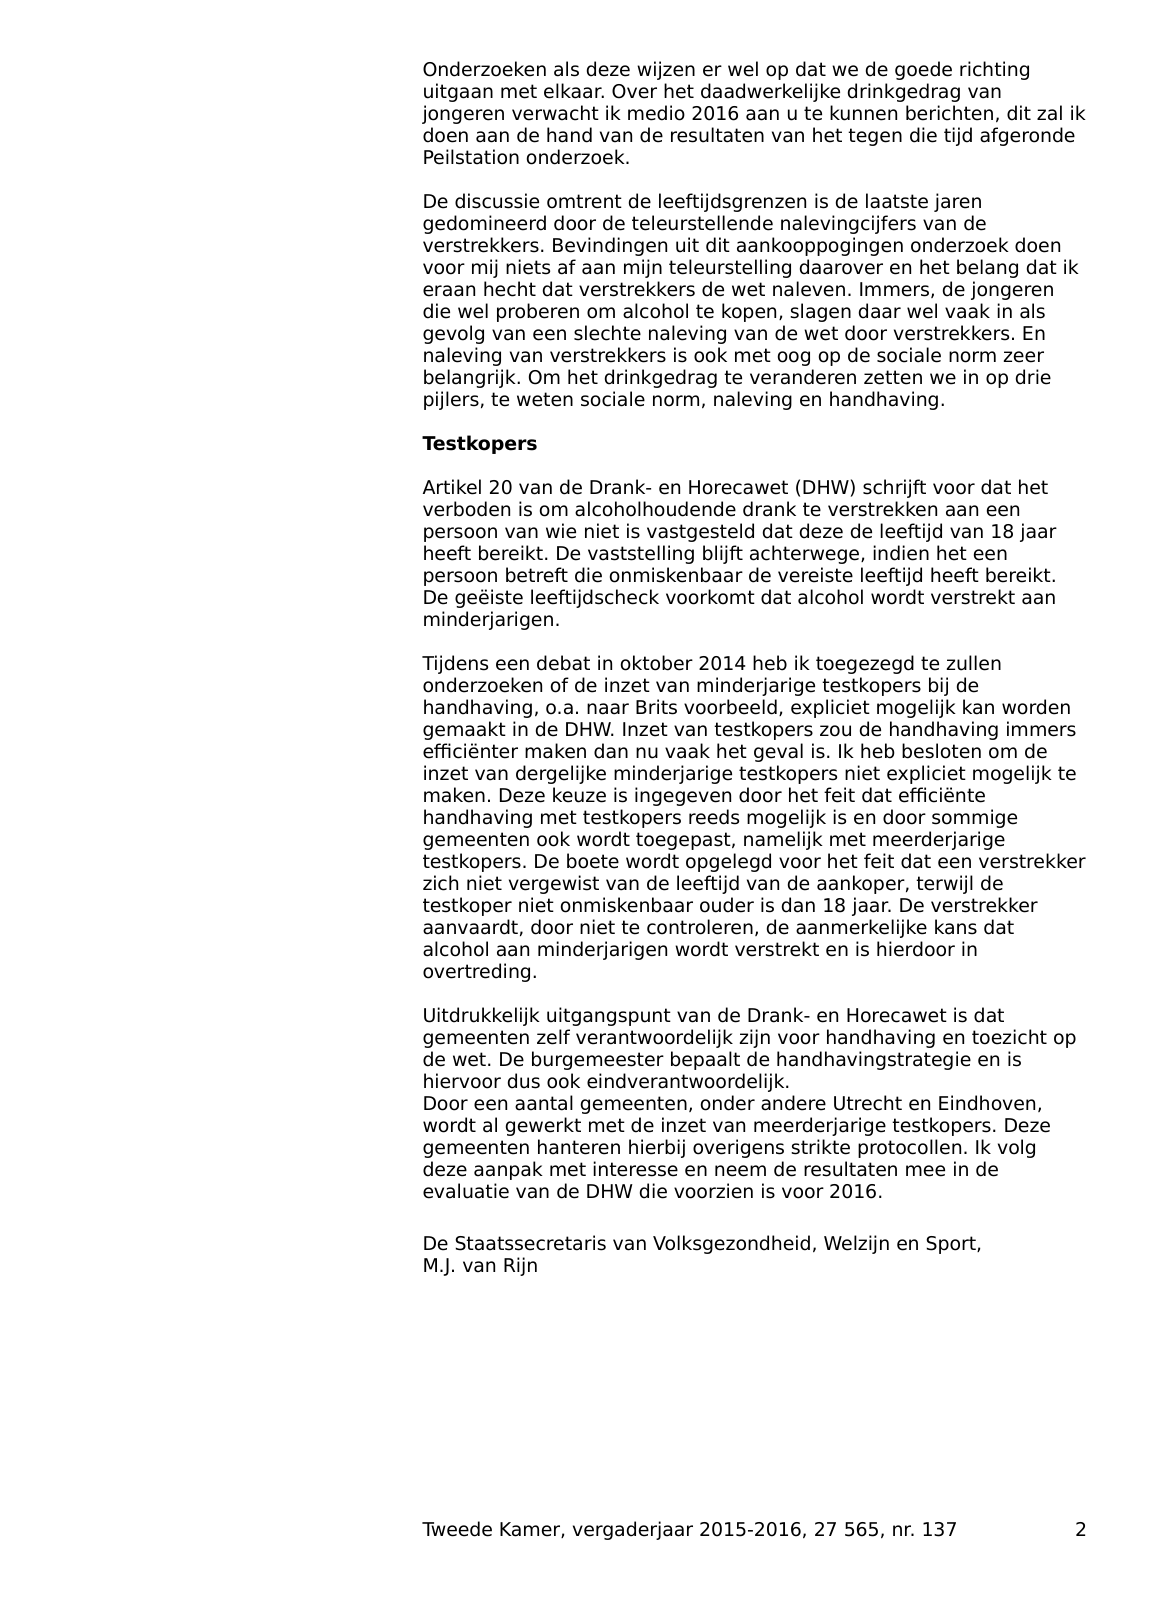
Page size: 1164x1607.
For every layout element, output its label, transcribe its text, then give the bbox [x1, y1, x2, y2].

subtitle Testkopers [422, 433, 1087, 455]
text Tijdens een debat in oktober 2014 heb ik toegezegd te zullen onderzoeken of de inzet van minderjarige testkopers bij de handhaving, o.a. naar Brits voorbeeld, expliciet mogelijk kan worden gemaakt in de DHW. Inzet van testkopers zou de handhaving immers efficiënter maken dan nu vaak het geval is. Ik heb besloten om de inzet van dergelijke minderjarige testkopers niet expliciet mogelijk te maken. Deze keuze is ingegeven door het feit dat efficiënte handhaving met testkopers reeds mogelijk is en door sommige gemeenten ook wordt toegepast, namelijk met meerderjarige testkopers. De boete wordt opgelegd voor het feit dat een verstrekker zich niet vergewist van de leeftijd van de aankoper, terwijl de testkoper niet onmiskenbaar ouder is dan 18 jaar. De verstrekker aanvaardt, door niet te controleren, de aanmerkelijke kans dat alcohol aan minderjarigen wordt verstrekt en is hierdoor in overtreding. [422, 653, 1087, 983]
text Door een aantal gemeenten, onder andere Utrecht en Eindhoven, wordt al gewerkt met de inzet van meerderjarige testkopers. Deze gemeenten hanteren hierbij overigens strikte protocollen. Ik volg deze aanpak met interesse en neem de resultaten mee in de evaluatie van de DHW die voorzien is voor 2016. [422, 1093, 1087, 1203]
text Uitdrukkelijk uitgangspunt van de Drank- en Horecawet is dat gemeenten zelf verantwoordelijk zijn voor handhaving en toezicht op de wet. De burgemeester bepaalt de handhavingstrategie en is hiervoor dus ook eindverantwoordelijk. [422, 1005, 1087, 1093]
text Onderzoeken als deze wijzen er wel op dat we de goede richting uitgaan met elkaar. Over het daadwerkelijke drinkgedrag van jongeren verwacht ik medio 2016 aan u te kunnen berichten, dit zal ik doen aan de hand van de resultaten van het tegen die tijd afgeronde Peilstation onderzoek. [422, 59, 1087, 169]
text De discussie omtrent de leeftijdsgrenzen is de laatste jaren gedomineerd door de teleurstellende nalevingcijfers van de verstrekkers. Bevindingen uit dit aankooppogingen onderzoek doen voor mij niets af aan mijn teleurstelling daarover en het belang dat ik eraan hecht dat verstrekkers de wet naleven. Immers, de jongeren die wel proberen om alcohol te kopen, slagen daar wel vaak in als gevolg van een slechte naleving van de wet door verstrekkers. En naleving van verstrekkers is ook met oog op de sociale norm zeer belangrijk. Om het drinkgedrag te veranderen zetten we in op drie pijlers, te weten sociale norm, naleving en handhaving. [422, 191, 1087, 411]
text De Staatssecretaris van Volksgezondheid, Welzijn en Sport, M.J. van Rijn [422, 1233, 1087, 1277]
text Artikel 20 van de Drank- en Horecawet (DHW) schrijft voor dat het verboden is om alcoholhoudende drank te verstrekken aan een persoon van wie niet is vastgesteld dat deze de leeftijd van 18 jaar heeft bereikt. De vaststelling blijft achterwege, indien het een persoon betreft die onmiskenbaar de vereiste leeftijd heeft bereikt. De geëiste leeftijdscheck voorkomt dat alcohol wordt verstrekt aan minderjarigen. [422, 477, 1087, 631]
